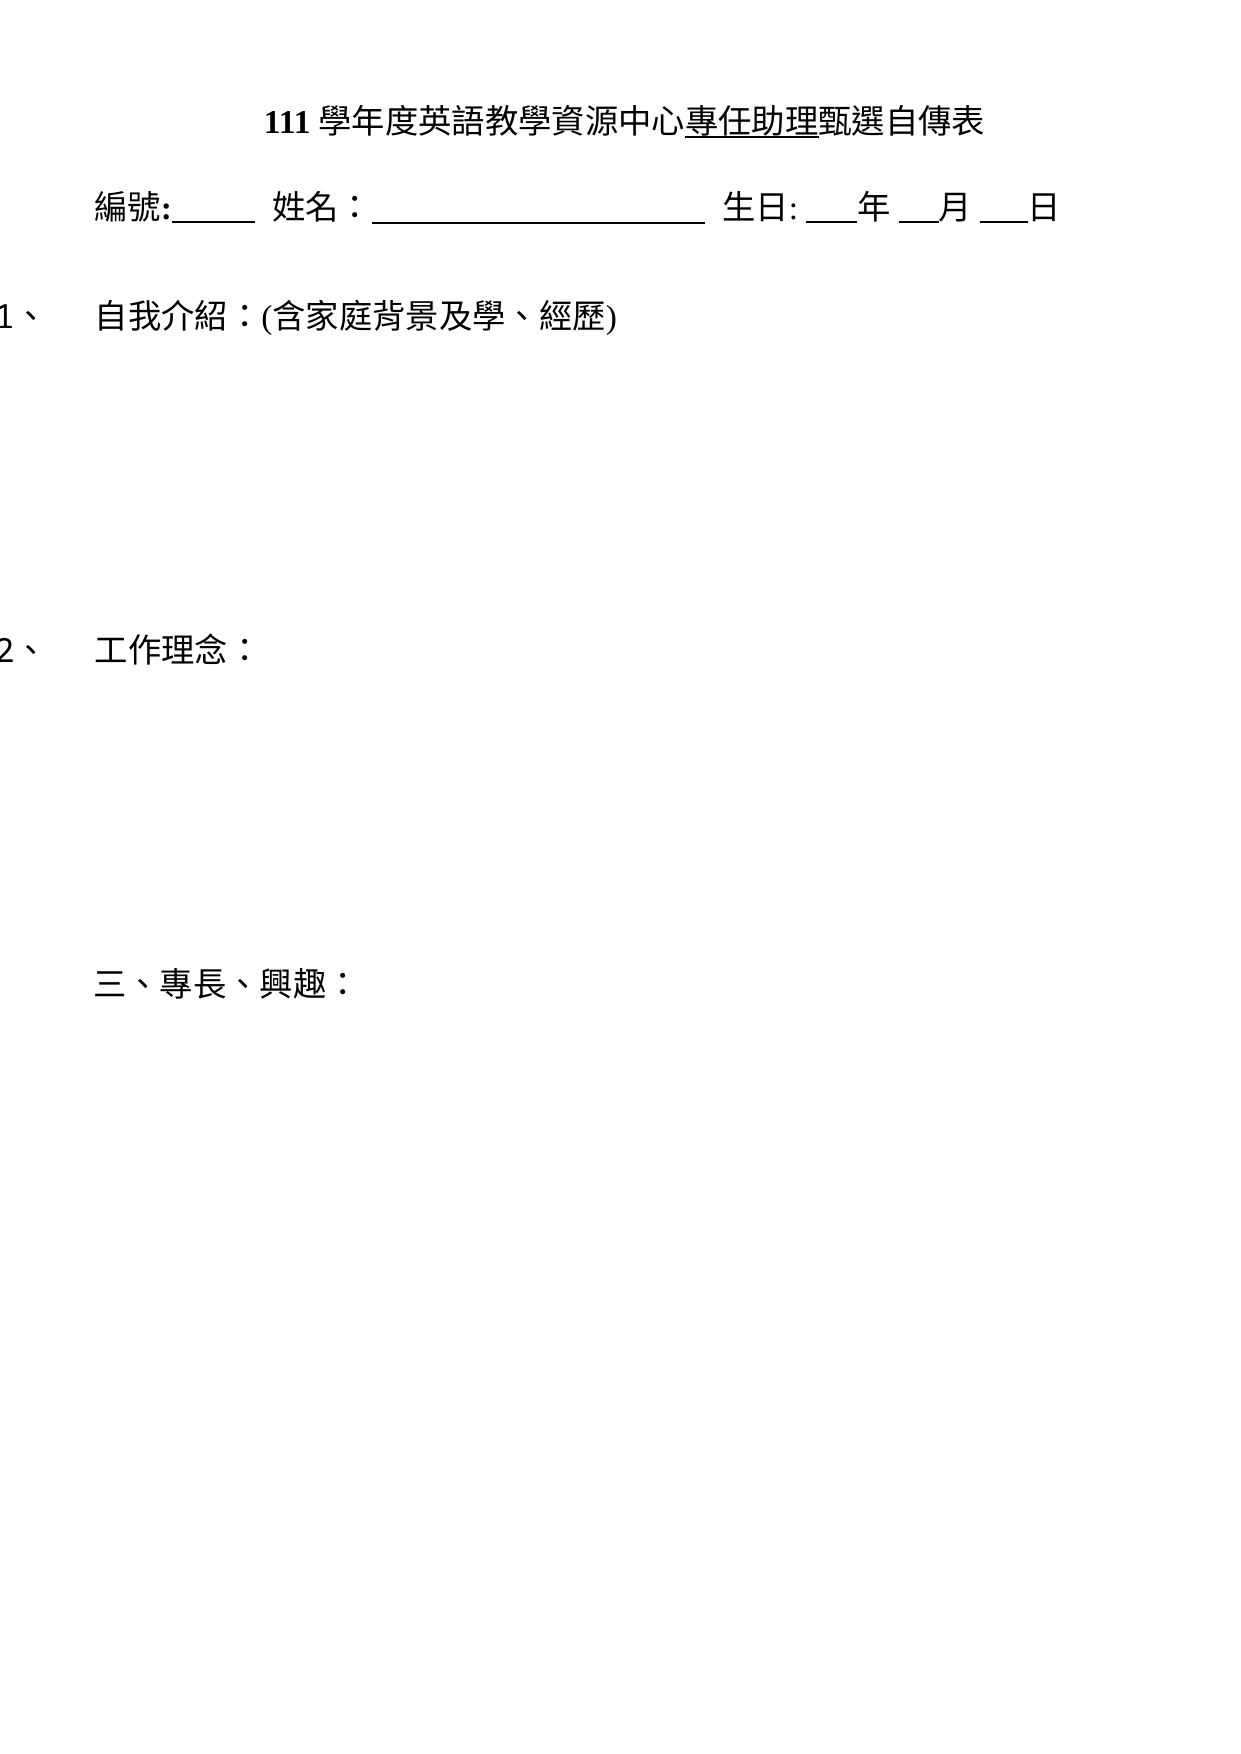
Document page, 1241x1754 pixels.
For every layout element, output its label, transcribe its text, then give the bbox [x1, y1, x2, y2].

text 111 學年度英語教學資源中心專任助理甄選自傳表 [94, 94, 1146, 143]
text 編號: 姓名： 生日: 年 月 日 [94, 180, 1146, 229]
list 自我介紹：(含家庭背景及學、經歷) [0, 290, 1146, 338]
list 工作理念： [0, 624, 1146, 672]
subtitle 三、專長、興趣： [93, 957, 1146, 1006]
